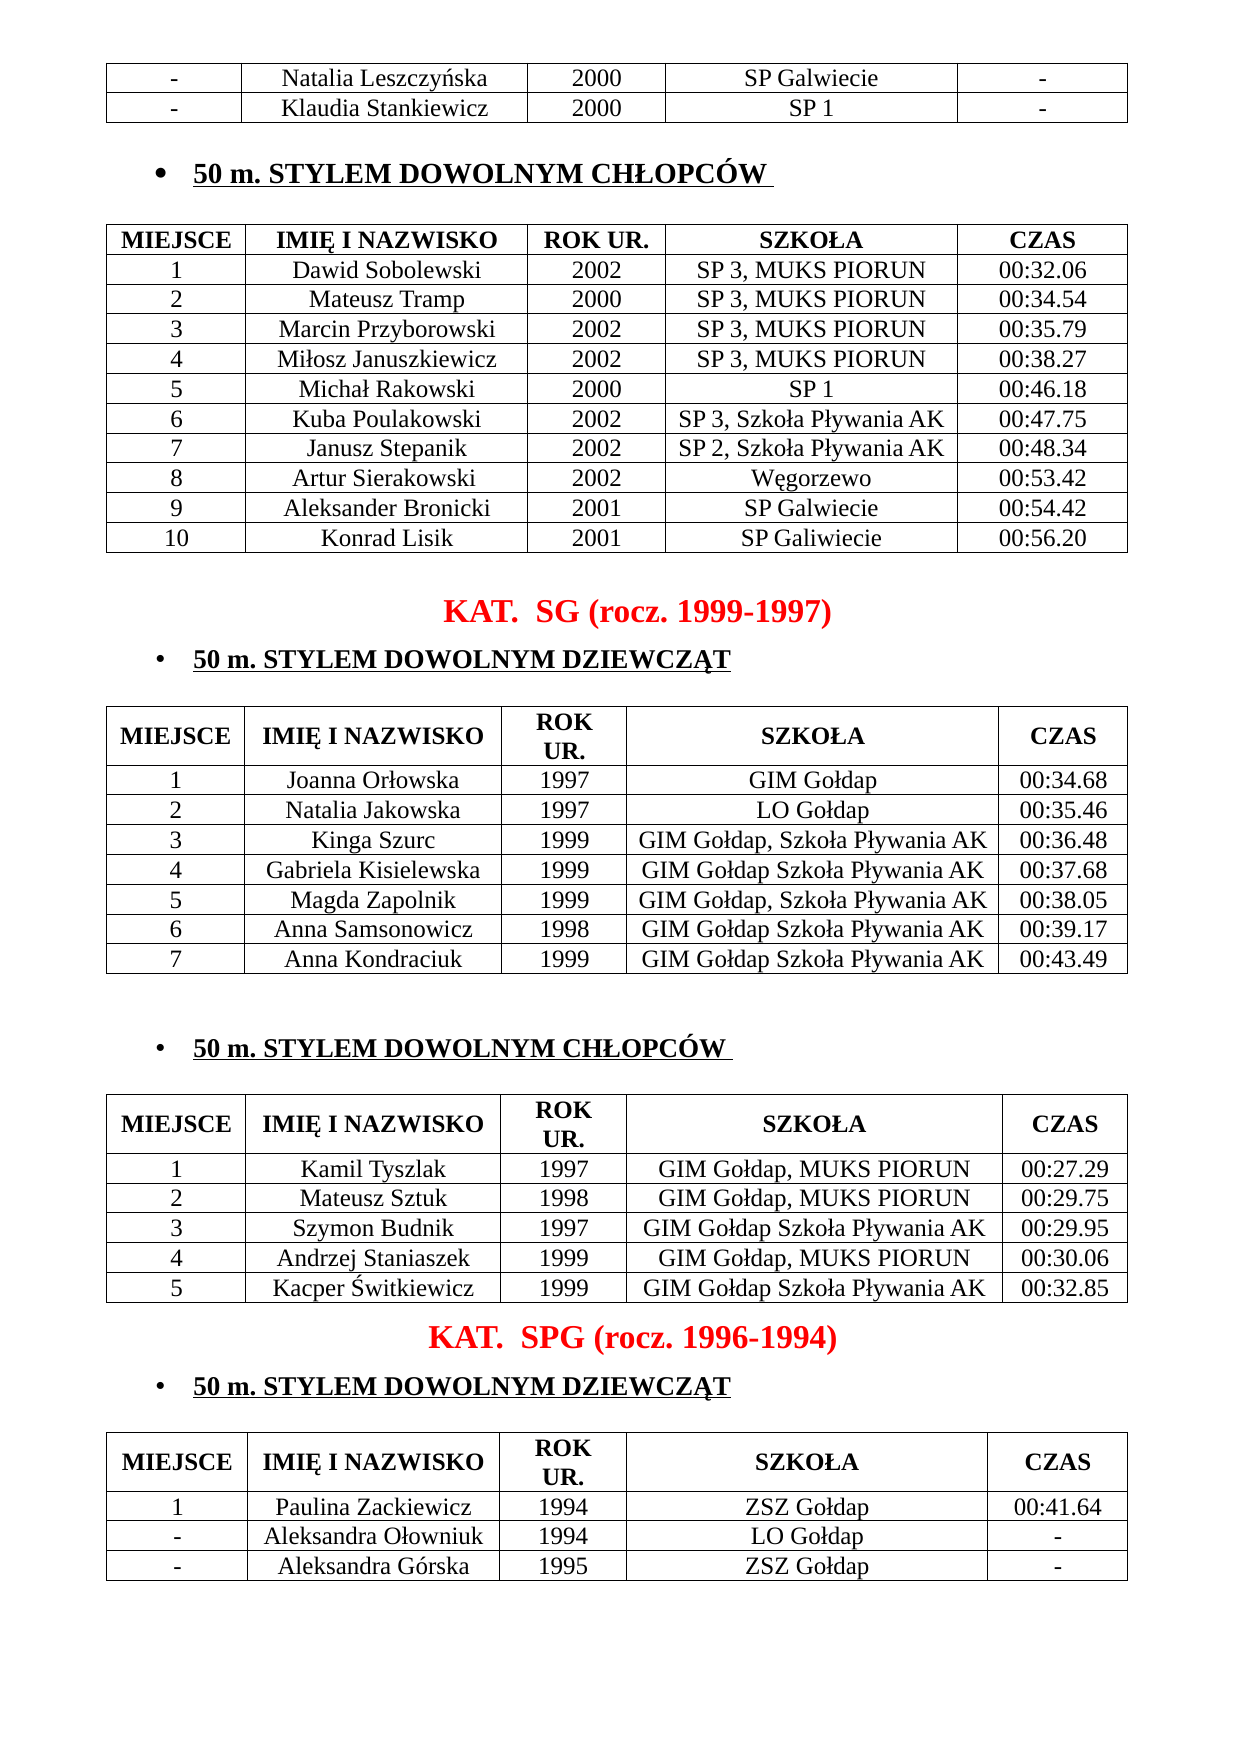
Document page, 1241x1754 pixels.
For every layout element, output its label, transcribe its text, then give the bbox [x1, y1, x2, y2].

table_cell 2000 [528, 374, 665, 403]
table_cell 00:46,18 [958, 374, 1127, 403]
table_cell 1994 [500, 1521, 510, 1550]
table_cell SP 3, MUKS PIORUN [666, 344, 957, 373]
table_cell 3 [107, 314, 245, 343]
table_header ROK UR. [500, 1433, 626, 1491]
table_cell 1999 [615, 825, 626, 854]
table_cell Węgorzewo [666, 463, 957, 492]
table_cell SP 1 [666, 93, 957, 122]
table_cell 1 [107, 1492, 247, 1520]
table_cell Dawid Sobolewski [246, 255, 527, 283]
table_cell 00:32,06 [958, 255, 1127, 283]
table_cell 00:29,95 [1003, 1213, 1013, 1242]
table_cell 00:35,79 [958, 314, 1127, 343]
table_cell 00:37,68 [999, 855, 1010, 884]
table_cell Miłosz Januszkiewicz [246, 344, 527, 373]
table_header MIEJSCE [107, 1433, 247, 1491]
table_cell ZSZ Gołdap [976, 1492, 987, 1520]
table_header CZAS [988, 1433, 1127, 1491]
table_cell SP 3, MUKS PIORUN [666, 255, 957, 283]
table_cell 2002 [528, 255, 665, 283]
list 50 m. STYLEM DOWOLNYM DZIEWCZĄT [156, 644, 1122, 675]
table_header MIEJSCE [107, 1095, 245, 1153]
table_cell 1995 [615, 1551, 626, 1580]
table_cell 8 [107, 463, 245, 492]
table_cell 00:43,49 [999, 944, 1010, 973]
table_cell - [958, 64, 1127, 92]
table_header IMIĘ I NAZWISKO [245, 707, 501, 764]
table_cell 1999 [615, 885, 626, 913]
table_cell 00:32,85 [1003, 1273, 1013, 1302]
table_cell - [107, 1521, 247, 1550]
table_cell 2002 [528, 463, 665, 492]
table_cell GIM Gołdap [988, 766, 998, 794]
table_cell 00:43,49 [1116, 944, 1127, 973]
table_cell 00:30,06 [1003, 1243, 1013, 1272]
table_cell 2002 [528, 314, 665, 343]
table_header IMIĘ I NAZWISKO [246, 1095, 500, 1153]
table_cell 2000 [528, 285, 665, 313]
table_cell 00:34,68 [1116, 766, 1127, 794]
table_cell 2000 [528, 93, 665, 122]
table_cell 2001 [528, 493, 665, 522]
table_cell 1997 [615, 1213, 626, 1242]
table_cell Konrad Lisik [246, 523, 527, 552]
table_cell 00:29,75 [1003, 1184, 1013, 1212]
table_cell 00:34,54 [958, 285, 1127, 313]
table_cell 4 [107, 1243, 245, 1272]
table_cell 6 [107, 404, 245, 432]
table_header ROK UR. [502, 707, 626, 764]
table_cell 00:36,48 [999, 825, 1010, 854]
table_cell 1999 [615, 944, 626, 973]
table_cell 1 [107, 766, 244, 794]
table_cell SP 2, Szkoła Pływania AK [666, 434, 957, 462]
table_cell Artur Sierakowski [246, 463, 527, 492]
table_cell 9 [107, 493, 245, 522]
table_cell 5 [107, 1273, 245, 1302]
table_cell 00:35,46 [1116, 795, 1127, 824]
list 50 m. STYLEM DOWOLNYM DZIEWCZĄT [156, 1370, 1122, 1401]
table_cell 1997 [501, 1154, 512, 1182]
table_cell 1999 [615, 1273, 626, 1302]
table_cell GIM Gołdap [627, 766, 638, 794]
table_cell 00:38,05 [999, 885, 1010, 913]
text KAT. SPG (rocz. 1996-1994) [118, 1317, 1122, 1355]
table_cell 2 [107, 795, 244, 824]
table_header CZAS [958, 225, 1127, 254]
table_cell Mateusz Sztuk [246, 1184, 257, 1212]
table_cell 00:29,75 [1116, 1184, 1127, 1212]
table_cell 4 [107, 344, 245, 373]
table_cell 00:41,64 [988, 1492, 999, 1520]
table_cell 1997 [615, 795, 626, 824]
table_cell SP Galwiecie [666, 493, 957, 522]
table_cell 1 [107, 1154, 245, 1182]
table_cell 00:56,20 [958, 523, 1127, 552]
table_cell 1994 [615, 1492, 626, 1520]
table_cell 00:29,95 [1116, 1213, 1127, 1242]
table_header SZKOŁA [627, 1095, 1002, 1153]
table_header IMIĘ I NAZWISKO [248, 1433, 499, 1491]
table_cell SP Galwiecie [666, 64, 957, 92]
table_cell Magda Zapolnik [245, 885, 256, 913]
table_cell 1998 [615, 915, 626, 943]
table_cell 5 [107, 885, 244, 913]
table_cell ZSZ Gołdap [627, 1492, 638, 1520]
table_cell SP 3, MUKS PIORUN [666, 285, 957, 313]
table_cell 1999 [501, 1273, 512, 1302]
table_cell Kamil Tyszlak [489, 1154, 500, 1182]
table_cell Kamil Tyszlak [246, 1154, 257, 1182]
text KAT. SG (rocz. 1999-1997) [118, 591, 1122, 629]
table_cell - [988, 1521, 999, 1550]
table_header SZKOŁA [627, 1433, 987, 1491]
list 50 m. STYLEM DOWOLNYM CHŁOPCÓW [156, 157, 1122, 190]
table_cell 00:48,34 [958, 434, 1127, 462]
table_cell - [988, 1551, 999, 1580]
table_cell 00:36,48 [1116, 825, 1127, 854]
table_cell 00:35,46 [999, 795, 1010, 824]
table_cell 1998 [615, 1184, 626, 1212]
table_cell 00:47,75 [958, 404, 1127, 432]
table_cell 00:38,27 [958, 344, 1127, 373]
table_cell 2000 [528, 64, 665, 92]
table_cell SP Galiwiecie [666, 523, 957, 552]
table_cell Aleksander Bronicki [246, 493, 527, 522]
table_cell Kuba Poulakowski [246, 404, 527, 432]
table_cell 1997 [615, 766, 626, 794]
table_cell SP 1 [666, 374, 957, 403]
table_cell 10 [107, 523, 245, 552]
table_cell 1997 [502, 795, 513, 824]
table_cell - [1116, 1551, 1127, 1580]
table_cell Joanna Orłowska [245, 766, 256, 794]
table_cell 1999 [615, 1243, 626, 1272]
table_cell Janusz Stepanik [246, 434, 527, 462]
table_cell 2002 [528, 404, 665, 432]
table_cell 2001 [528, 523, 665, 552]
table_cell 00:41,64 [1116, 1492, 1127, 1520]
table_cell 00:39,17 [1116, 915, 1127, 943]
table_cell 1997 [502, 766, 513, 794]
table_cell Mateusz Sztuk [489, 1184, 500, 1212]
table_cell SP 3, MUKS PIORUN [666, 314, 957, 343]
table_cell 00:37,68 [1116, 855, 1127, 884]
table_cell 1994 [500, 1492, 510, 1520]
table_cell Kinga Szurc [245, 825, 256, 854]
list 50 m. STYLEM DOWOLNYM CHŁOPCÓW [156, 1032, 1122, 1063]
table_cell Szymon Budnik [246, 1213, 257, 1242]
table_cell 1999 [615, 855, 626, 884]
table_cell LO Gołdap [976, 1521, 987, 1550]
table_cell - [107, 93, 241, 122]
table_cell 1999 [502, 944, 513, 973]
table_header SZKOŁA [666, 225, 957, 254]
table_cell Anna Kondraciuk [245, 944, 256, 973]
table_cell 6 [107, 915, 244, 943]
table_cell 7 [107, 944, 244, 973]
table_cell ZSZ Gołdap [627, 1551, 638, 1580]
table_header CZAS [1003, 1095, 1127, 1153]
table_cell 1994 [615, 1521, 626, 1550]
table_cell 00:32,85 [1116, 1273, 1127, 1302]
table_cell LO Gołdap [988, 795, 998, 824]
table_cell 00:27,29 [1116, 1154, 1127, 1182]
table_cell 2 [107, 285, 245, 313]
table_cell LO Gołdap [627, 1521, 638, 1550]
table_cell 1995 [500, 1551, 510, 1580]
table_cell 2002 [528, 344, 665, 373]
table_header SZKOŁA [627, 707, 998, 764]
table_cell 1997 [615, 1154, 626, 1182]
table_cell 00:39,17 [999, 915, 1010, 943]
table_cell - [1116, 1521, 1127, 1550]
table_header MIEJSCE [107, 225, 245, 254]
table_cell Marcin Przyborowski [246, 314, 527, 343]
table_cell Michał Rakowski [246, 374, 527, 403]
table_cell 7 [107, 434, 245, 462]
table_cell - [107, 1551, 247, 1580]
table_cell ZSZ Gołdap [976, 1551, 987, 1580]
table_cell 00:54,42 [958, 493, 1127, 522]
table_header ROK UR. [501, 1095, 626, 1153]
table_cell 1999 [502, 855, 513, 884]
table_cell 1999 [502, 825, 513, 854]
table_cell 00:53,42 [958, 463, 1127, 492]
table_cell 1997 [501, 1213, 512, 1242]
table_cell - [958, 93, 1127, 122]
table_cell 00:30,06 [1116, 1243, 1127, 1272]
table_header MIEJSCE [107, 707, 244, 764]
table_header ROK UR. [528, 225, 665, 254]
table_cell 2002 [528, 434, 665, 462]
table_cell 3 [107, 1213, 245, 1242]
table_cell Kinga Szurc [491, 825, 501, 854]
table_cell - [107, 64, 241, 92]
table_cell LO Gołdap [627, 795, 638, 824]
table_cell 1 [107, 255, 245, 283]
table_cell 00:34,68 [999, 766, 1010, 794]
table_cell SP 3, Szkoła Pływania AK [666, 404, 957, 432]
table_cell 2 [107, 1184, 245, 1212]
table_cell 3 [107, 825, 244, 854]
table_cell 5 [107, 374, 245, 403]
table_cell 1998 [502, 915, 513, 943]
table_cell 00:27,29 [1003, 1154, 1013, 1182]
table_cell Magda Zapolnik [491, 885, 501, 913]
table_cell 1998 [501, 1184, 512, 1212]
table_cell 1999 [501, 1243, 512, 1272]
table_cell 1999 [502, 885, 513, 913]
table_header CZAS [999, 707, 1127, 764]
table_cell Mateusz Tramp [246, 285, 527, 313]
table_cell Natalia Leszczyńska [242, 64, 527, 92]
table_cell Klaudia Stankiewicz [242, 93, 527, 122]
table_cell 4 [107, 855, 244, 884]
table_cell Szymon Budnik [489, 1213, 500, 1242]
table_header IMIĘ I NAZWISKO [246, 225, 527, 254]
table_cell 00:38,05 [1116, 885, 1127, 913]
